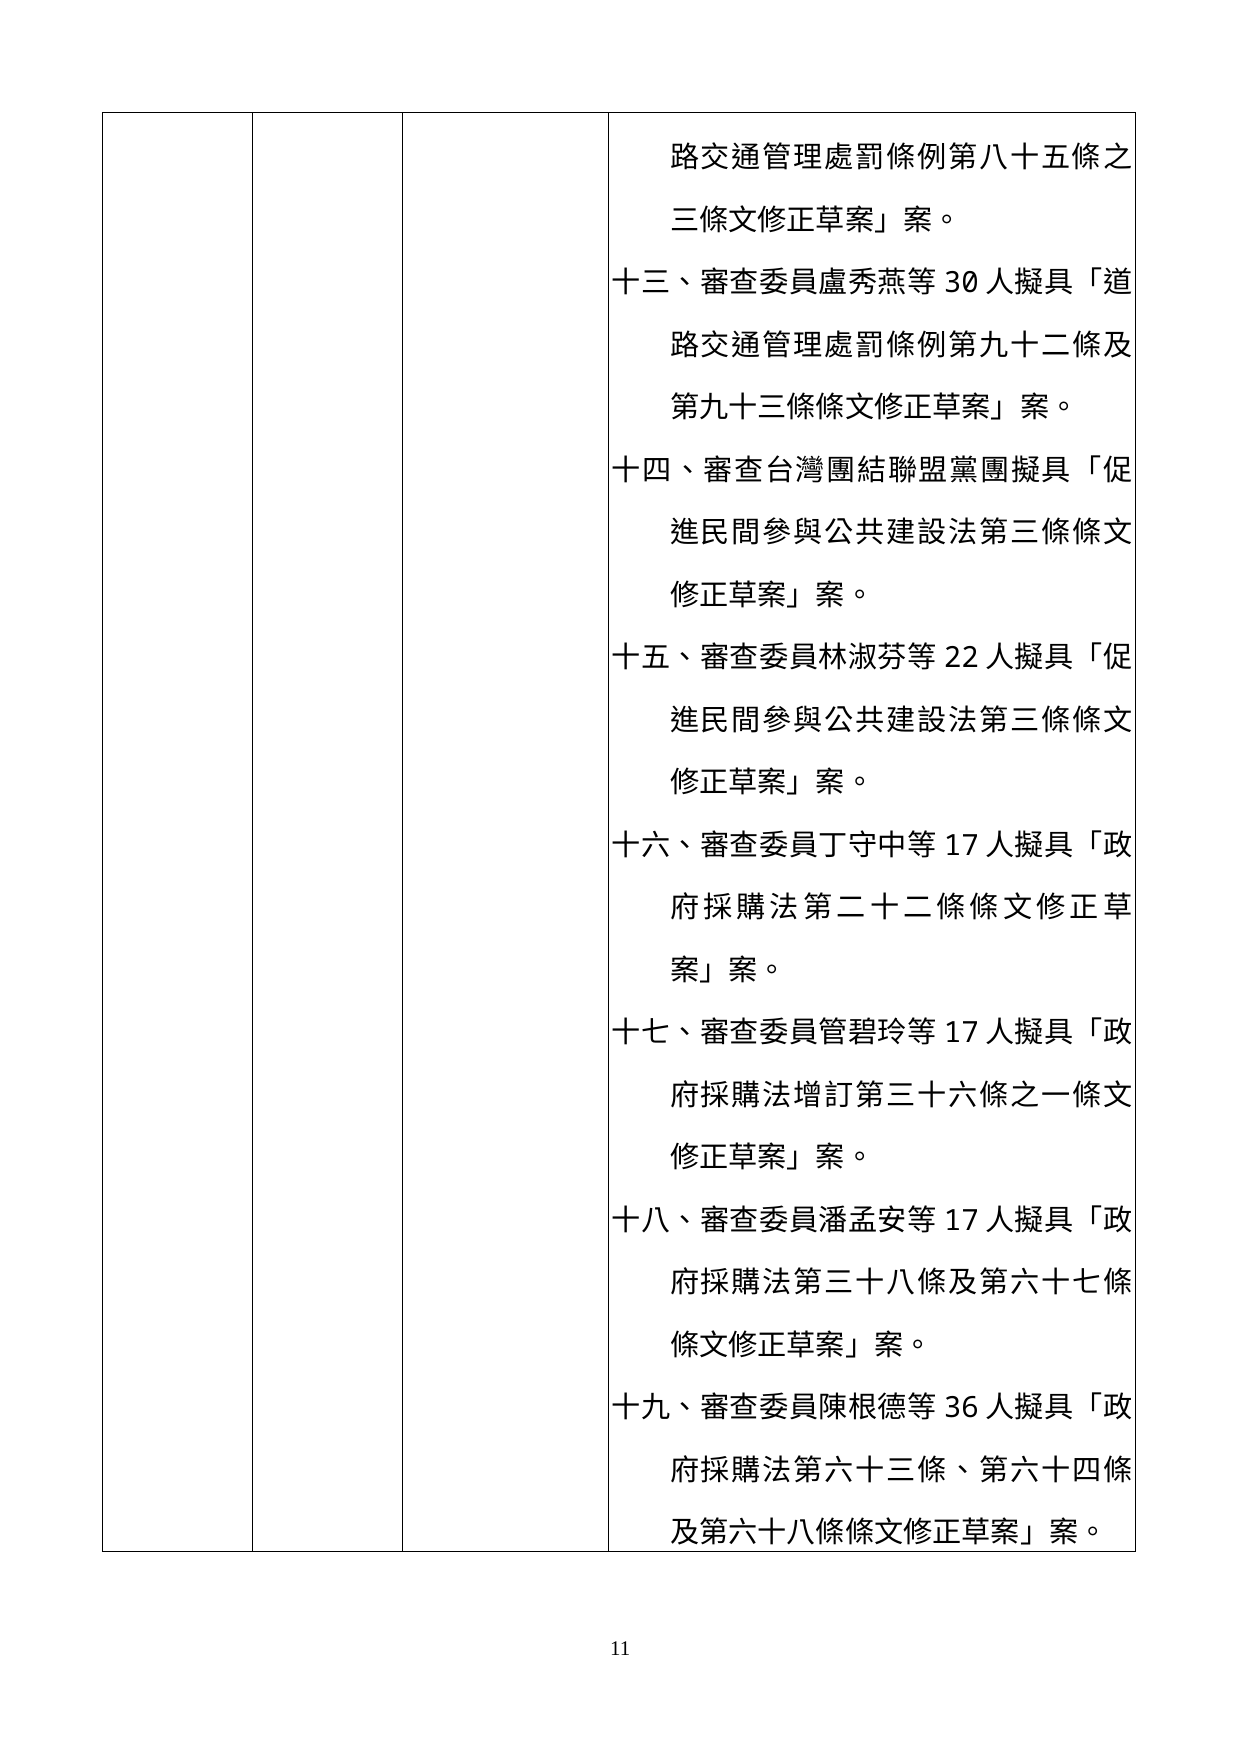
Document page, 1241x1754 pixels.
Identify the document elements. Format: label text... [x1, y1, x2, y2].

table_cell 路交通管理處罰條例第八十五條之三條文修正草案」案。 十三、審查委員盧秀燕等30人擬具「道路交通管理處罰條例第九十二條及第九十三條條文修正草案」案。 十四、審查台灣團結聯盟黨團擬具「促進民間參與公共建設法第三條條文修正草案」案。 十五、審查委員林淑芬等22人擬具「促進民間參與公共建設法第三條條文修正草案」案。 十六、審查委員丁守中等17人擬具「政府採購法第二十二條條文修正草案」案。 十七、審查委員管碧玲等17人擬具「政府採購法增訂第三十六條之一條文修正草案」案。 十八、審查委員潘孟安等17人擬具「政府採購法第三十八條及第六十七條條文修正草案」案。 十九、審查委員陳根德等36人擬具「政府採購法第六十三條、第六十四條及第六十八條條文修正草案」案。 [609, 113, 1135, 1551]
table_cell [253, 113, 402, 1551]
table_cell [403, 113, 608, 1551]
table_cell [103, 113, 252, 1551]
